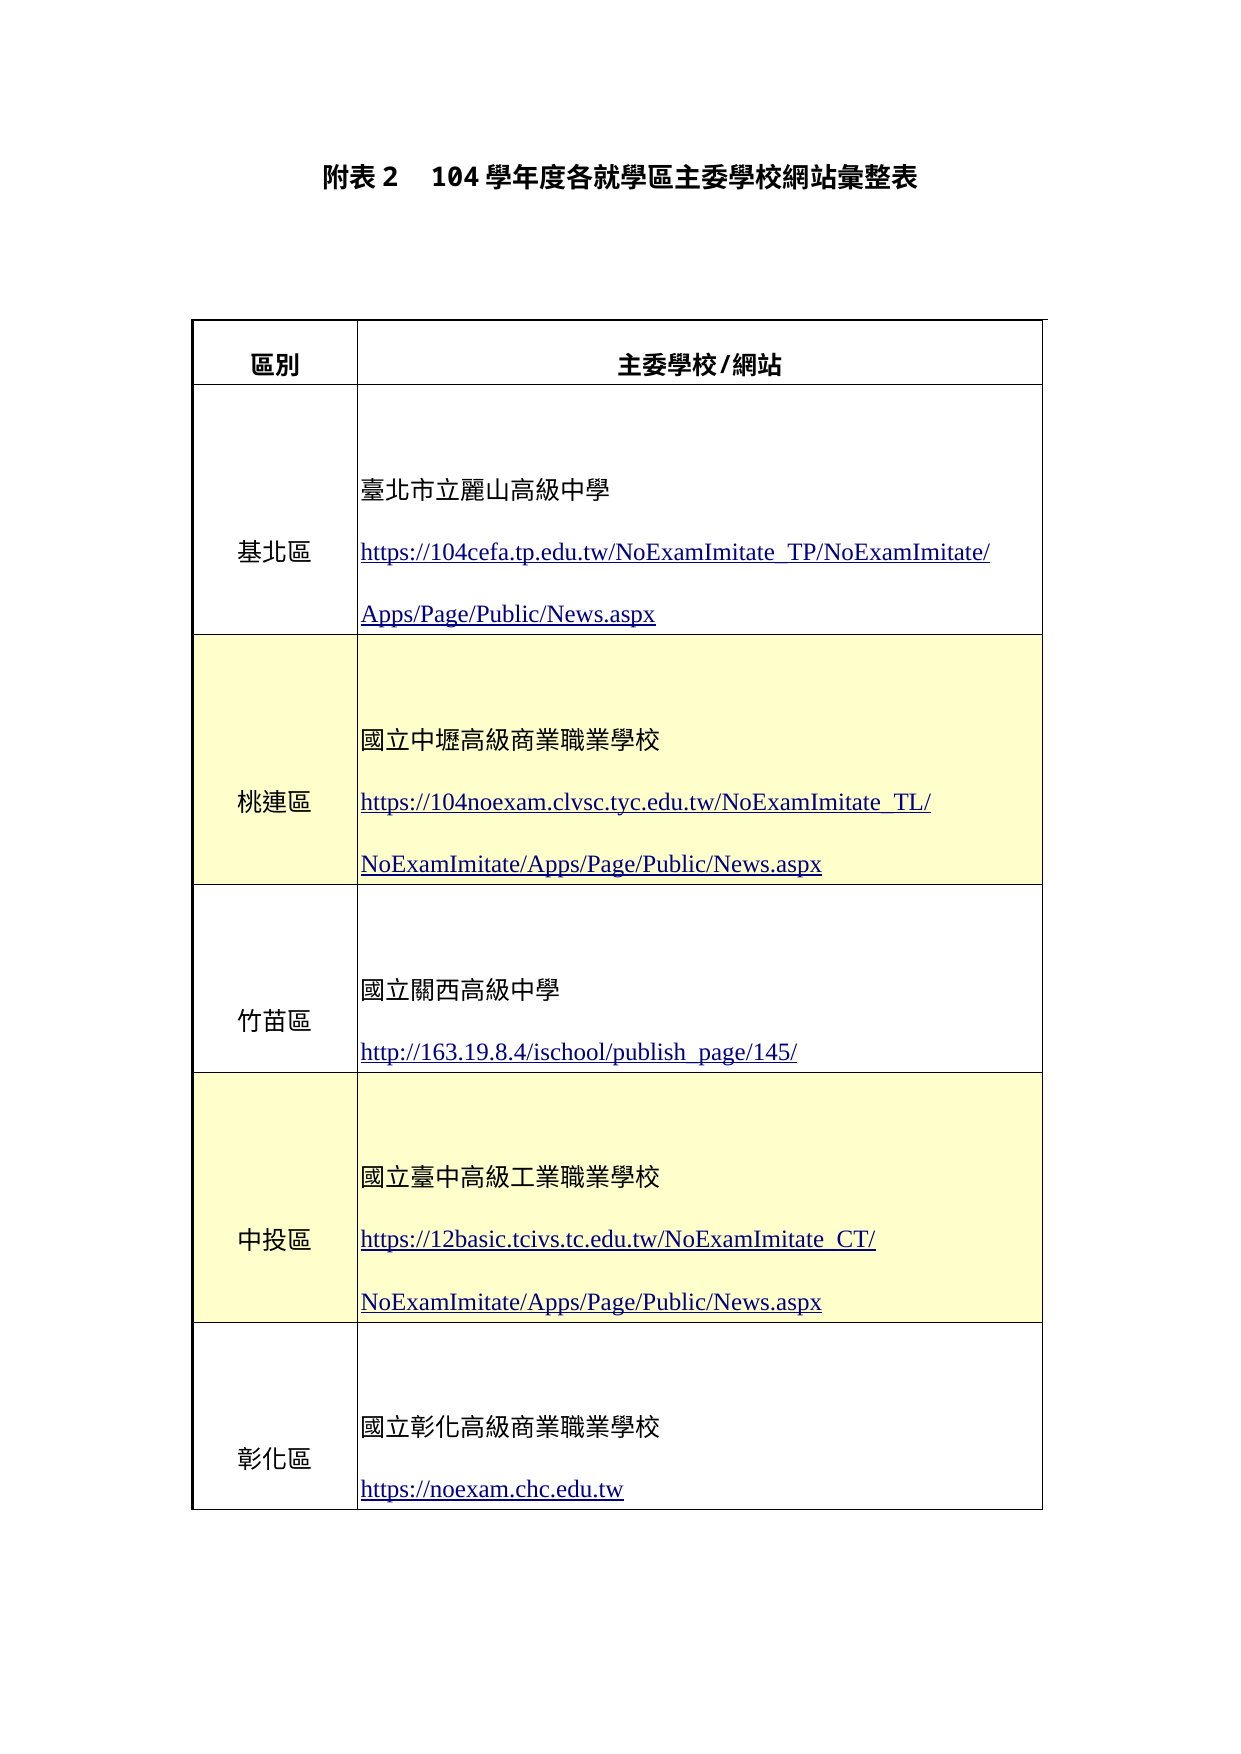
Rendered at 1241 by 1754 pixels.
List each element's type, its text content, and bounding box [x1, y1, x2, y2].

table_cell 國立中壢高級商業職業學校 https://104noexam.clvsc.tyc.edu.tw/NoExamImitate_TL/NoExamImitate/Apps/Page/Public/News.aspx [358, 635, 1042, 884]
table_cell [1043, 1322, 1048, 1509]
table_cell 桃連區 [194, 635, 357, 884]
table_cell [1043, 634, 1048, 884]
table_cell 國立臺中高級工業職業學校 https://12basic.tcivs.tc.edu.tw/NoExamImitate_CT/NoExamImitate/Apps/Page/Public/News.aspx [358, 1073, 1042, 1322]
table_cell 國立關西高級中學 http://163.19.8.4/ischool/publish_page/145/ [358, 885, 1042, 1072]
table_cell [1043, 884, 1048, 1072]
table_cell [1043, 384, 1048, 634]
table_cell 基北區 [194, 385, 357, 634]
table_cell 主委學校/網站 [358, 321, 1042, 384]
table_cell 竹苗區 [194, 885, 357, 1072]
table_cell 彰化區 [194, 1323, 357, 1509]
table_cell 中投區 [194, 1073, 357, 1322]
table_cell 臺北市立麗山高級中學 https://104cefa.tp.edu.tw/NoExamImitate_TP/NoExamImitate/Apps/Page/Public/News.aspx [358, 385, 1042, 634]
table_header 附表2 104學年度各就學區主委學校網站彙整表 [193, 134, 1048, 319]
table_cell [1043, 320, 1048, 384]
table_cell 區別 [194, 321, 357, 384]
table_cell [1043, 1072, 1048, 1322]
table_cell 國立彰化高級商業職業學校 https://noexam.chc.edu.tw [358, 1323, 1042, 1509]
